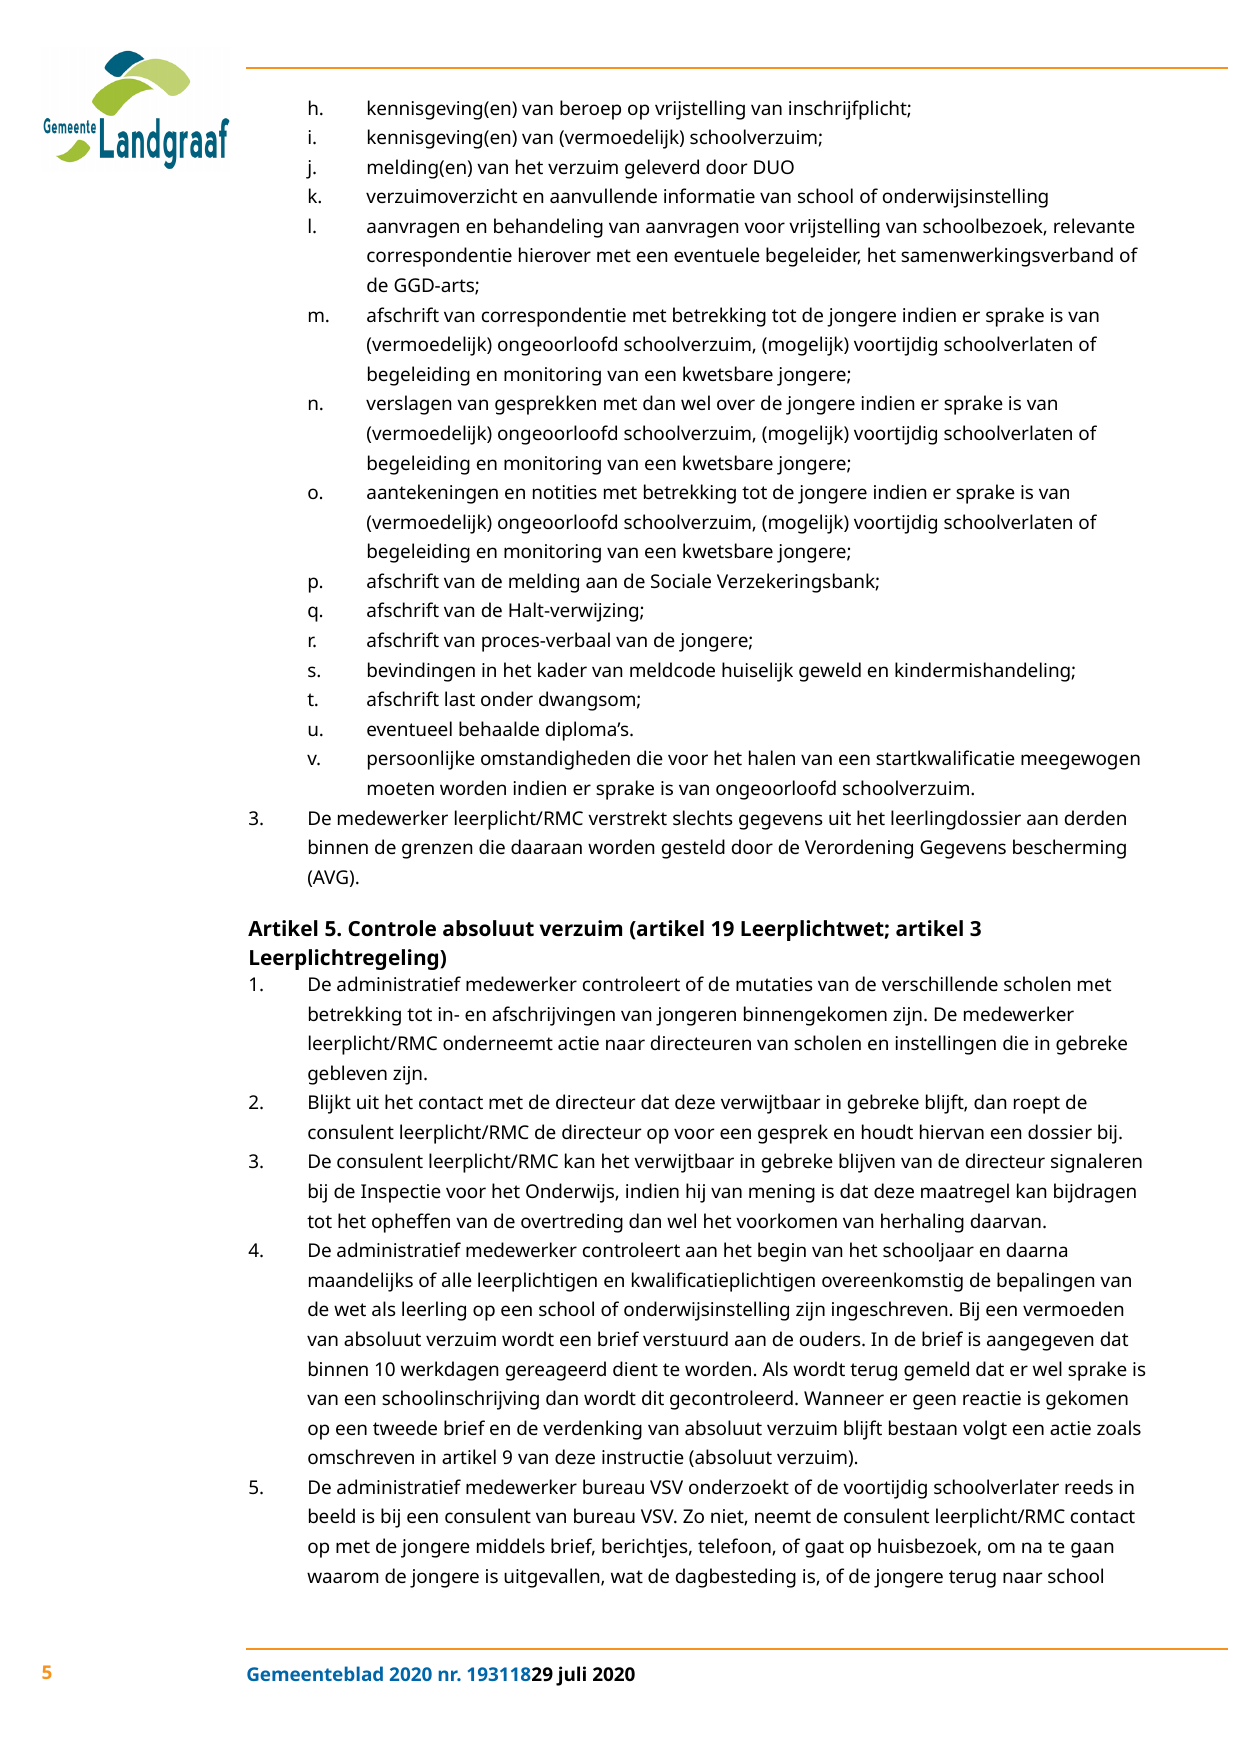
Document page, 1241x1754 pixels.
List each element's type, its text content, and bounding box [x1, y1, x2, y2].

list persoonlijke omstandigheden die voor het halen van een startkwalificatie meegewogen moeten worden indien er sprake is van ongeoorloofd schoolverzuim. [307, 746, 1152, 801]
list afschrift van de melding aan de Sociale Verzekeringsbank; [307, 568, 1152, 594]
list De consulent leerplicht/RMC kan het verwijtbaar in gebreke blijven van de directeur signaleren bij de Inspectie voor het Onderwijs, indien hij van mening is dat deze maatregel kan bijdragen tot het opheffen van de overtreding dan wel het voorkomen van herhaling daarvan. [248, 1149, 1152, 1234]
list kennisgeving(en) van beroep op vrijstelling van inschrijfplicht; [307, 95, 1152, 121]
list verzuimoverzicht en aanvullende informatie van school of onderwijsinstelling [307, 183, 1152, 209]
list bevindingen in het kader van meldcode huiselijk geweld en kindermishandeling; [307, 657, 1152, 683]
list afschrift van de Halt-verwijzing; [307, 598, 1152, 623]
list aanvragen en behandeling van aanvragen voor vrijstelling van schoolbezoek, relevante correspondentie hierover met een eventuele begeleider, het samenwerkingsverband of de GGD-arts; [307, 213, 1152, 298]
list eventueel behaalde diploma’s. [307, 716, 1152, 742]
list De medewerker leerplicht/RMC verstrekt slechts gegevens uit het leerlingdossier aan derden binnen de grenzen die daaraan worden gesteld door de Verordening Gegevens bescherming (AVG). [248, 805, 1152, 890]
list De administratief medewerker controleert of de mutaties van de verschillende scholen met betrekking tot in- en afschrijvingen van jongeren binnengekomen zijn. De medewerker leerplicht/RMC onderneemt actie naar directeuren van scholen en instellingen die in gebreke gebleven zijn. [248, 971, 1152, 1086]
list afschrift van correspondentie met betrekking tot de jongere indien er sprake is van (vermoedelijk) ongeoorloofd schoolverzuim, (mogelijk) voortijdig schoolverlaten of begeleiding en monitoring van een kwetsbare jongere; [307, 302, 1152, 387]
list Blijkt uit het contact met de directeur dat deze verwijtbaar in gebreke blijft, dan roept de consulent leerplicht/RMC de directeur op voor een gesprek en houdt hiervan een dossier bij. [248, 1089, 1152, 1145]
list De administratief medewerker controleert aan het begin van het schooljaar en daarna maandelijks of alle leerplichtigen en kwalificatieplichtigen overeenkomstig de bepalingen van de wet als leerling op een school of onderwijsinstelling zijn ingeschreven. Bij een vermoeden van absoluut verzuim wordt een brief verstuurd aan de ouders. In de brief is aangegeven dat binnen 10 werkdagen gereageerd dient te worden. Als wordt terug gemeld dat er wel sprake is van een schoolinschrijving dan wordt dit gecontroleerd. Wanneer er geen reactie is gekomen op een tweede brief en de verdenking van absoluut verzuim blijft bestaan volgt een actie zoals omschreven in artikel 9 van deze instructie (absoluut verzuim). [248, 1237, 1152, 1470]
list De administratief medewerker bureau VSV onderzoekt of de voortijdig schoolverlater reeds in beeld is bij een consulent van bureau VSV. Zo niet, neemt de consulent leerplicht/RMC contact op met de jongere middels brief, berichtjes, telefoon, of gaat op huisbezoek, om na te gaan waarom de jongere is uitgevallen, wat de dagbesteding is, of de jongere terug naar school [248, 1474, 1152, 1589]
list kennisgeving(en) van (vermoedelijk) schoolverzuim; [307, 124, 1152, 150]
text Artikel 5. Controle absoluut verzuim (artikel 19 Leerplichtwet; artikel 3 Leerplichtregeling) [248, 914, 1152, 971]
list aantekeningen en notities met betrekking tot de jongere indien er sprake is van (vermoedelijk) ongeoorloofd schoolverzuim, (mogelijk) voortijdig schoolverlaten of begeleiding en monitoring van een kwetsbare jongere; [307, 479, 1152, 564]
picture [41, 47, 231, 172]
list melding(en) van het verzuim geleverd door DUO [307, 154, 1152, 180]
list afschrift last onder dwangsom; [307, 686, 1152, 712]
list afschrift van proces-verbaal van de jongere; [307, 627, 1152, 653]
list verslagen van gesprekken met dan wel over de jongere indien er sprake is van (vermoedelijk) ongeoorloofd schoolverzuim, (mogelijk) voortijdig schoolverlaten of begeleiding en monitoring van een kwetsbare jongere; [307, 391, 1152, 476]
